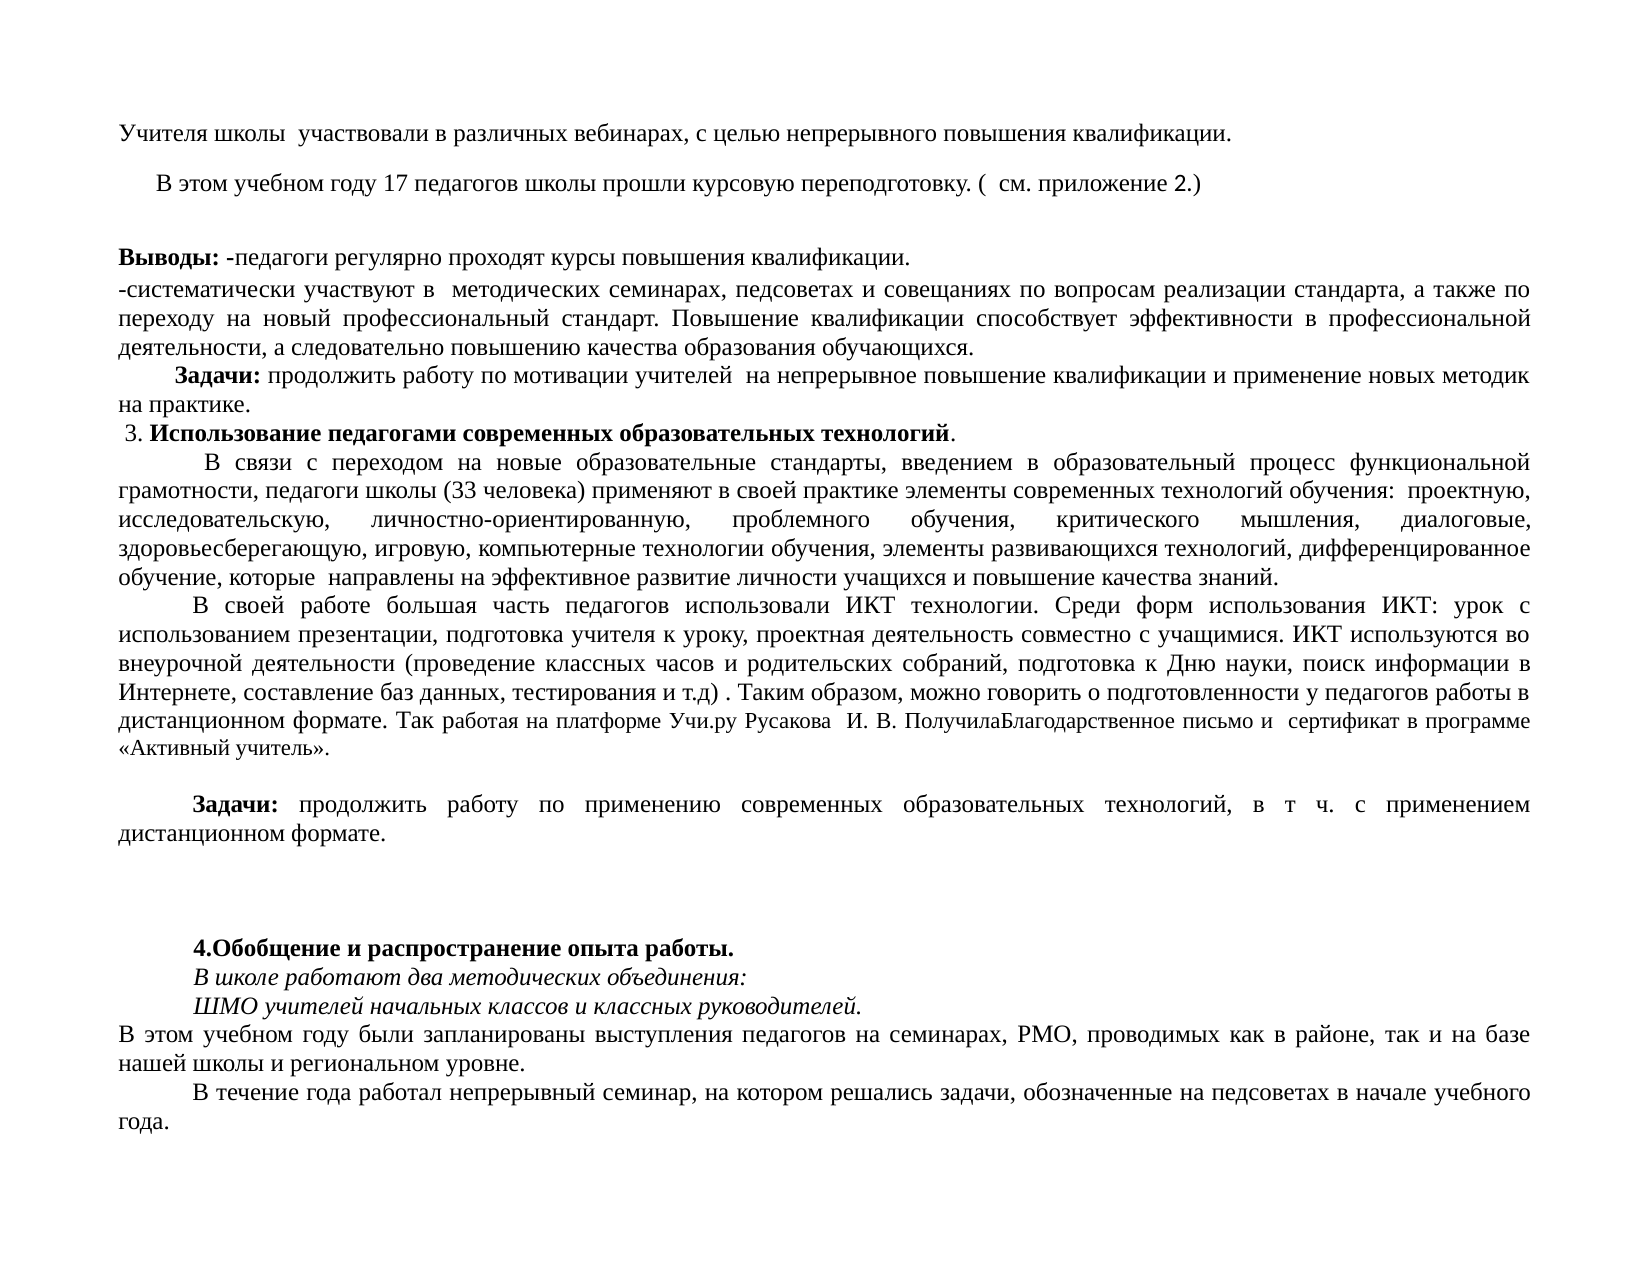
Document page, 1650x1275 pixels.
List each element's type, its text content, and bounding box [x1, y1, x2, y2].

text В своей работе большая часть педагогов использовали ИКТ технологии. Среди форм использования ИКТ: урок с использованием презентации, подготовка учителя к уроку, проектная деятельность совместно с учащимися. ИКТ используются во внеурочной деятельности (проведение классных часов и родительских собраний, подготовка к Дню науки, поиск информации в Интернете, составление баз данных, тестирования и т.д) . Таким образом, можно говорить о подготовленности у педагогов работы в дистанционном формате. Так работая на платформе Учи.ру Русакова И. В. ПолучилаБлагодарственное письмо и сертификат в программе «Активный учитель». [118, 591, 1532, 761]
text В этом учебном году были запланированы выступления педагогов на семинарах, РМО, проводимых как в районе, так и на базе нашей школы и региональном уровне. [118, 1019, 1532, 1077]
text В школе работают два методических объединения: [118, 962, 1532, 991]
text В связи с переходом на новые образовательные стандарты, введением в образовательный процесс функциональной грамотности, педагоги школы (33 человека) применяют в своей практике элементы современных технологий обучения: проектную, исследовательскую, личностно-ориентированную, проблемного обучения, критического мышления, диалоговые, здоровьесберегающую, игровую, компьютерные технологии обучения, элементы развивающихся технологий, дифференцированное обучение, которые направлены на эффективное развитие личности учащихся и повышение качества знаний. [118, 447, 1532, 591]
text 3. Использование педагогами современных образовательных технологий. [118, 418, 1532, 447]
text Задачи: продолжить работу по мотивации учителей на непрерывное повышение квалификации и применение новых методик на практике. [118, 361, 1532, 418]
text -систематически участвуют в методических семинарах, педсоветах и совещаниях по вопросам реализации стандарта, а также по переходу на новый профессиональный стандарт. Повышение квалификации способствует эффективности в профессиональной деятельности, а следовательно повышению качества образования обучающихся. [118, 274, 1532, 361]
text ШМО учителей начальных классов и классных руководителей. [118, 991, 1532, 1019]
text Учителя школы участвовали в различных вебинарах, с целью непрерывного повышения квалификации. [118, 118, 1532, 147]
text В этом учебном году 17 педагогов школы прошли курсовую переподготовку. ( см. приложение 2.) [118, 167, 1532, 198]
text В течение года работал непрерывный семинар, на котором решались задачи, обозначенные на педсоветах в начале учебного года. [118, 1077, 1532, 1134]
text 4.Обобщение и распространение опыта работы. [193, 933, 1532, 962]
text Выводы: -педагоги регулярно проходят курсы повышения квалификации. [118, 226, 1532, 274]
text Задачи: продолжить работу по применению современных образовательных технологий, в т ч. с применением дистанционном формате. [118, 789, 1532, 847]
